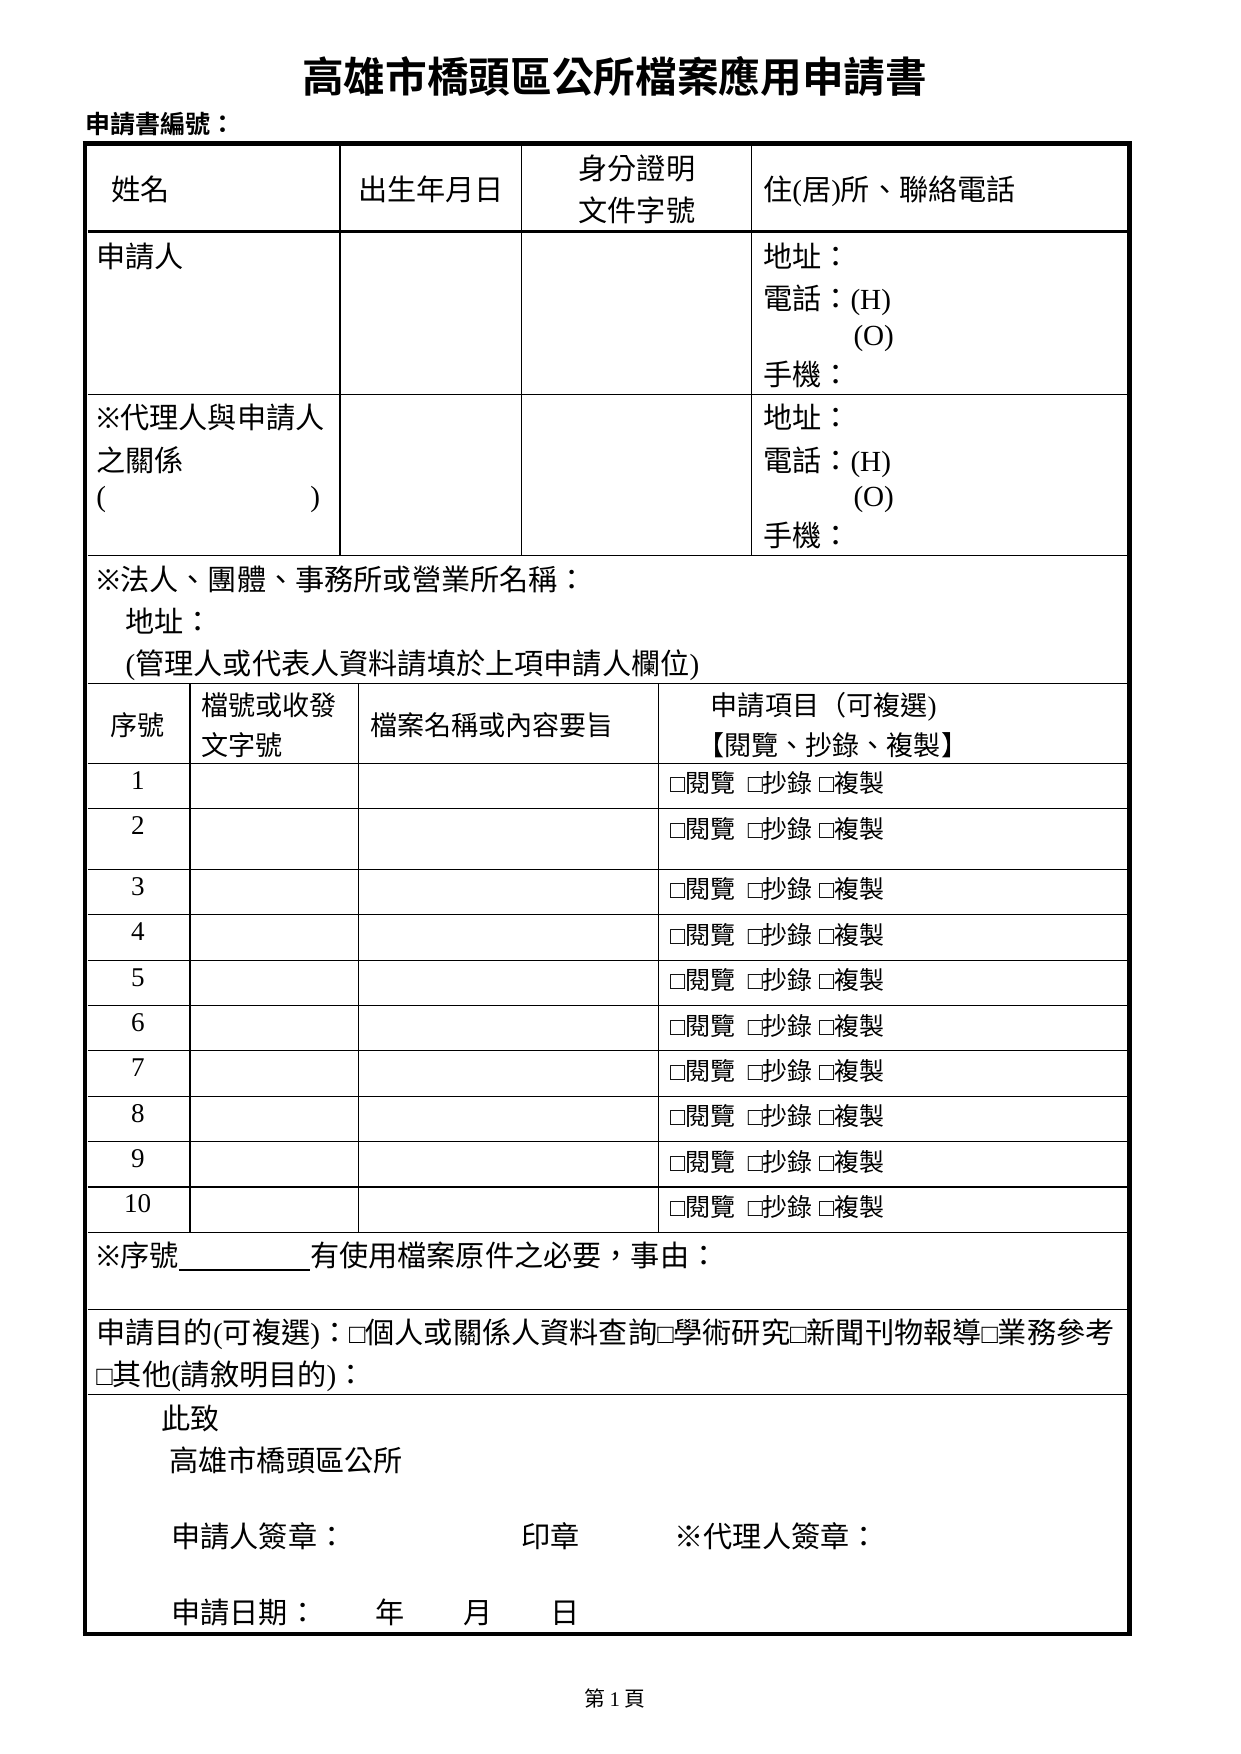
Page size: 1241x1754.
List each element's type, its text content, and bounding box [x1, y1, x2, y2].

table_cell 檔號或收發文字號 [191, 684, 358, 763]
table_header 姓名 [87, 146, 339, 230]
table_cell 9 [87, 1142, 189, 1186]
table_cell 8 [87, 1097, 189, 1141]
table_cell [341, 233, 521, 394]
table_cell 申請人 [87, 231, 339, 394]
table_cell □閱覽 □抄錄 □複製 [659, 1051, 1127, 1096]
table_cell [359, 1188, 658, 1232]
table_cell [191, 764, 358, 808]
table_cell [359, 1142, 658, 1186]
table_cell 1 [87, 764, 189, 808]
table_header 身分證明 文件字號 [522, 146, 751, 230]
table_cell [522, 233, 751, 394]
table_cell ※序號 有使用檔案原件之必要，事由： [87, 1233, 1127, 1309]
table_cell 6 [87, 1006, 189, 1050]
table_cell [359, 809, 658, 869]
table_cell □閱覽 □抄錄 □複製 [659, 961, 1127, 1005]
table_cell [191, 1006, 358, 1050]
table_header 住(居)所、聯絡電話 [752, 146, 1127, 230]
table_cell 3 [87, 870, 189, 914]
table_cell [359, 915, 658, 960]
table_cell 5 [87, 961, 189, 1005]
table_cell □閱覽 □抄錄 □複製 [659, 915, 1127, 960]
table_cell [359, 1097, 658, 1141]
table_cell [359, 764, 658, 808]
text 高雄市橋頭區公所檔案應用申請書 [85, 44, 1144, 105]
table_cell [191, 870, 358, 914]
text 申請書編號： [85, 105, 1144, 141]
table_cell 7 [87, 1051, 189, 1096]
table_cell [522, 395, 751, 555]
table_cell 地址： 電話：(H) (O) 手機： [752, 395, 1127, 555]
table_cell □閱覽 □抄錄 □複製 [659, 870, 1127, 914]
table_cell [191, 961, 358, 1005]
table_cell 申請目的(可複選)：□個人或關係人資料查詢□學術研究□新聞刊物報導□業務參考□其他(請敘明目的)： [87, 1310, 1127, 1394]
table_cell ※代理人與申請人之關係 ( ) [87, 395, 339, 555]
table_cell 此致 高雄市橋頭區公所 申請人簽章： 印章 ※代理人簽章： 申請日期： 年 月 日 [87, 1395, 1127, 1632]
table_cell □閱覽 □抄錄 □複製 [659, 1006, 1127, 1050]
table_cell [191, 1142, 358, 1186]
table_cell [359, 1051, 658, 1096]
table_cell 2 [87, 809, 189, 869]
table_cell [341, 395, 521, 555]
table_cell □閱覽 □抄錄 □複製 [659, 764, 1127, 808]
table_cell 申請項目（可複選) 【閱覽、抄錄、複製】 [659, 684, 1127, 763]
table_cell [359, 961, 658, 1005]
table_cell 4 [87, 915, 189, 960]
table_cell [359, 870, 658, 914]
table_cell [191, 1188, 358, 1232]
table_cell □閱覽 □抄錄 □複製 [659, 1188, 1127, 1232]
table_cell 檔案名稱或內容要旨 [359, 684, 658, 763]
table_cell 10 [87, 1187, 189, 1232]
table_cell □閱覽 □抄錄 □複製 [659, 809, 1127, 869]
table_cell □閱覽 □抄錄 □複製 [659, 1142, 1127, 1186]
table_cell ※法人、團體、事務所或營業所名稱： 地址： (管理人或代表人資料請填於上項申請人欄位) [87, 556, 1127, 683]
table_cell 地址： 電話：(H) (O) 手機： [752, 233, 1127, 394]
table_cell [359, 1006, 658, 1050]
table_cell □閱覽 □抄錄 □複製 [659, 1097, 1127, 1141]
table_header 出生年月日 [341, 146, 521, 230]
table_cell [191, 1097, 358, 1141]
table_cell [191, 915, 358, 960]
table_cell [191, 809, 358, 869]
table_cell [191, 1051, 358, 1096]
table_cell 序號 [87, 684, 189, 763]
